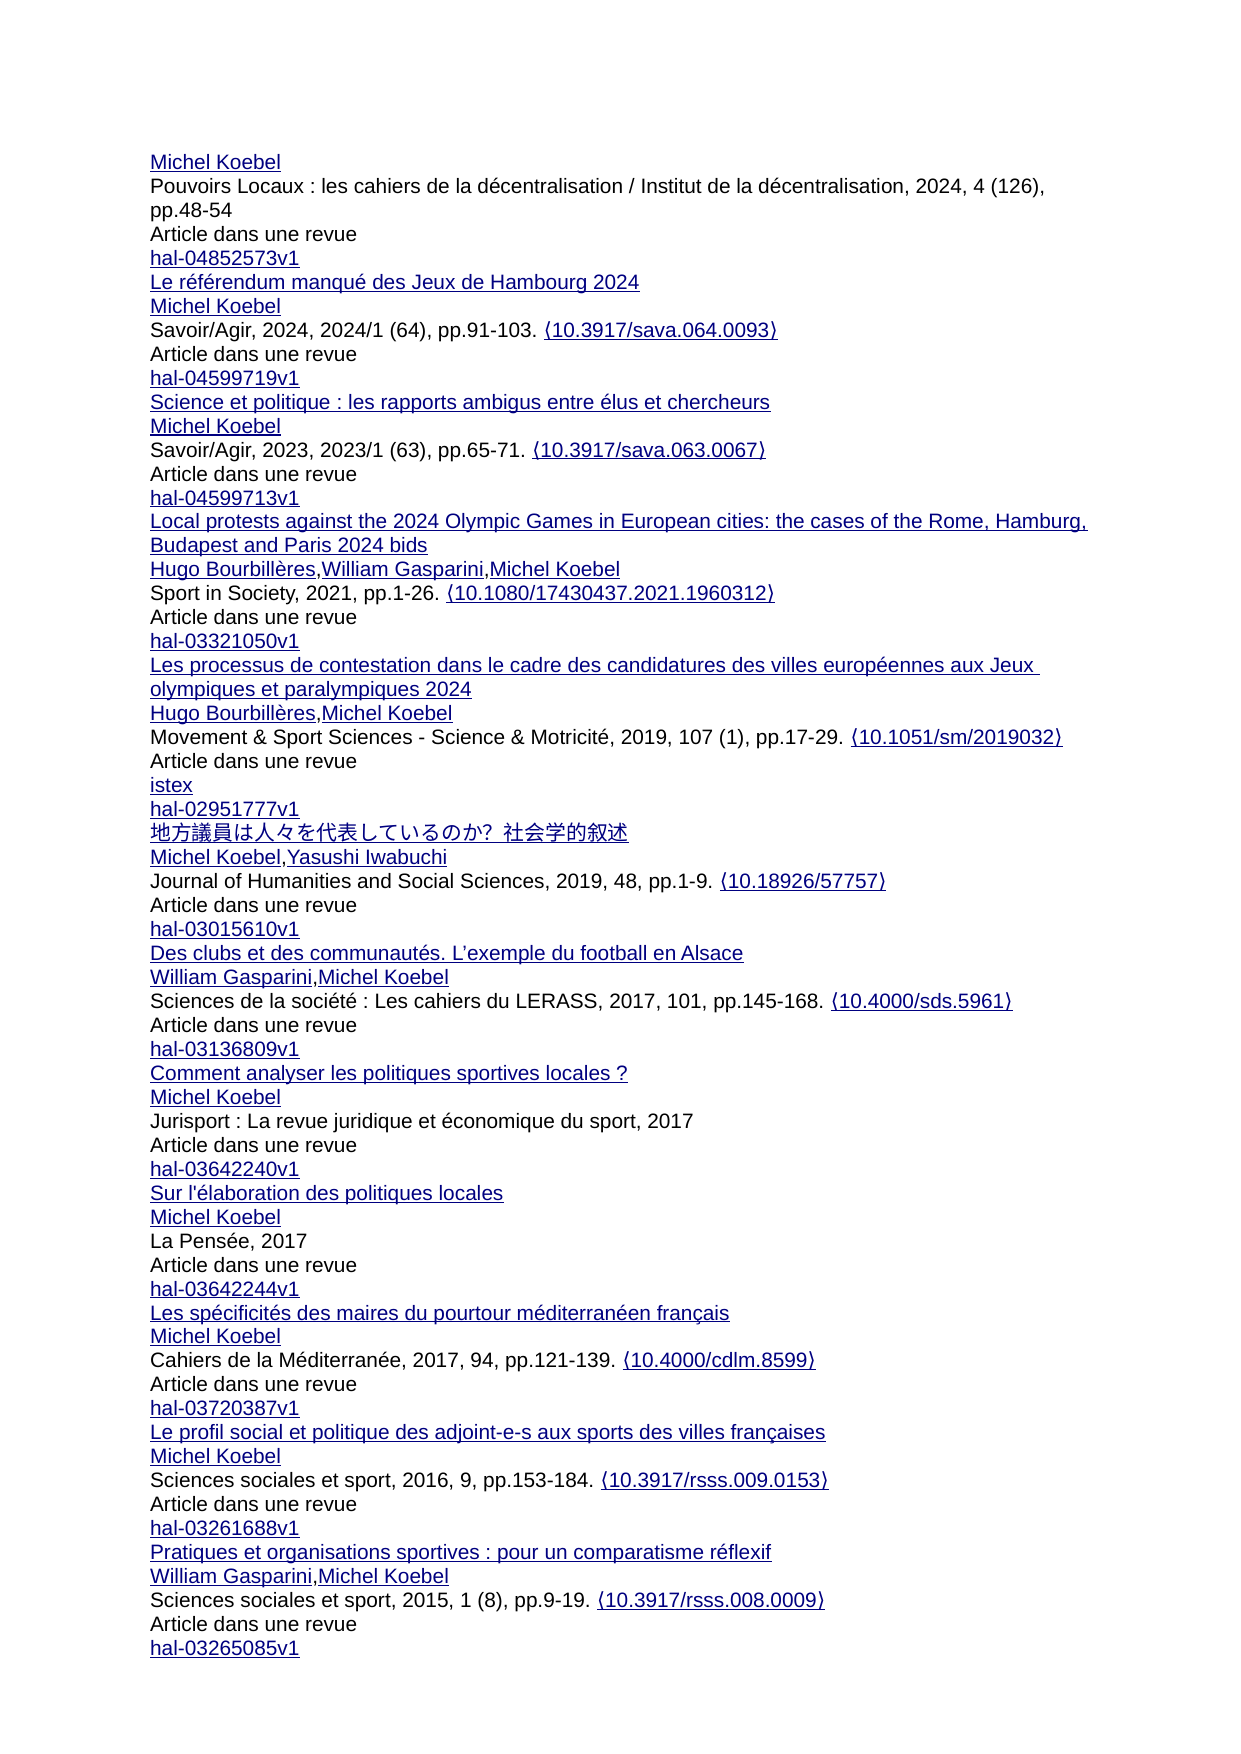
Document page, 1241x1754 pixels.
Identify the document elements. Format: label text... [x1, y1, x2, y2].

table_cell Le profil social et politique des adjoint-e-s aux sports des villes françaises Michel Koebel Sciences sociales et sport, 2016, 9, pp.153-184. ⟨10.3917/rsss.009.0153⟩ Article dans une revue hal-03261688v1 [150, 1420, 1090, 1540]
table_cell Pratiques et organisations sportives : pour un comparatisme réflexif William Gasparini,Michel Koebel Sciences sociales et sport, 2015, 1 (8), pp.9-19. ⟨10.3917/rsss.008.0009⟩ Article dans une revue hal-03265085v1 [150, 1540, 1090, 1660]
table_cell Le référendum manqué des Jeux de Hambourg 2024 Michel Koebel Savoir/Agir, 2024, 2024/1 (64), pp.91-103. ⟨10.3917/sava.064.0093⟩ Article dans une revue hal-04599719v1 [150, 270, 1090, 389]
table_cell Les processus de contestation dans le cadre des candidatures des villes européennes aux Jeux olympiques et paralympiques 2024 Hugo Bourbillères,Michel Koebel Movement & Sport Sciences - Science & Motricité, 2019, 107 (1), pp.17-29. ⟨10.1051/sm/2019032⟩ Article dans une revue istex hal-02951777v1 [150, 653, 1090, 821]
table_cell Local protests against the 2024 Olympic Games in European cities: the cases of the Rome, Hamburg, Budapest and Paris 2024 bids Hugo Bourbillères,William Gasparini,Michel Koebel Sport in Society, 2021, pp.1-26. ⟨10.1080/17430437.2021.1960312⟩ Article dans une revue hal-03321050v1 [150, 509, 1090, 653]
table_cell Des clubs et des communautés. L’exemple du football en Alsace William Gasparini,Michel Koebel Sciences de la société : Les cahiers du LERASS, 2017, 101, pp.145-168. ⟨10.4000/sds.5961⟩ Article dans une revue hal-03136809v1 [150, 941, 1090, 1061]
table_cell Comment analyser les politiques sportives locales ? Michel Koebel Jurisport : La revue juridique et économique du sport, 2017 Article dans une revue hal-03642240v1 [150, 1061, 1090, 1181]
table_cell Science et politique : les rapports ambigus entre élus et chercheurs Michel Koebel Savoir/Agir, 2023, 2023/1 (63), pp.65-71. ⟨10.3917/sava.063.0067⟩ Article dans une revue hal-04599713v1 [150, 390, 1090, 509]
table_cell Sur l'élaboration des politiques locales Michel Koebel La Pensée, 2017 Article dans une revue hal-03642244v1 [150, 1181, 1090, 1300]
table_cell Les spécificités des maires du pourtour méditerranéen français Michel Koebel Cahiers de la Méditerranée, 2017, 94, pp.121-139. ⟨10.4000/cdlm.8599⟩ Article dans une revue hal-03720387v1 [150, 1300, 1090, 1420]
table_cell Michel Koebel Pouvoirs Locaux : les cahiers de la décentralisation / Institut de la décentralisation, 2024, 4 (126), pp.48-54 Article dans une revue hal-04852573v1 [150, 150, 1090, 270]
table_cell 地方議員は人々を代表しているのか？社会学的叙述 Michel Koebel,Yasushi Iwabuchi Journal of Humanities and Social Sciences, 2019, 48, pp.1-9. ⟨10.18926/57757⟩ Article dans une revue hal-03015610v1 [150, 821, 1090, 941]
